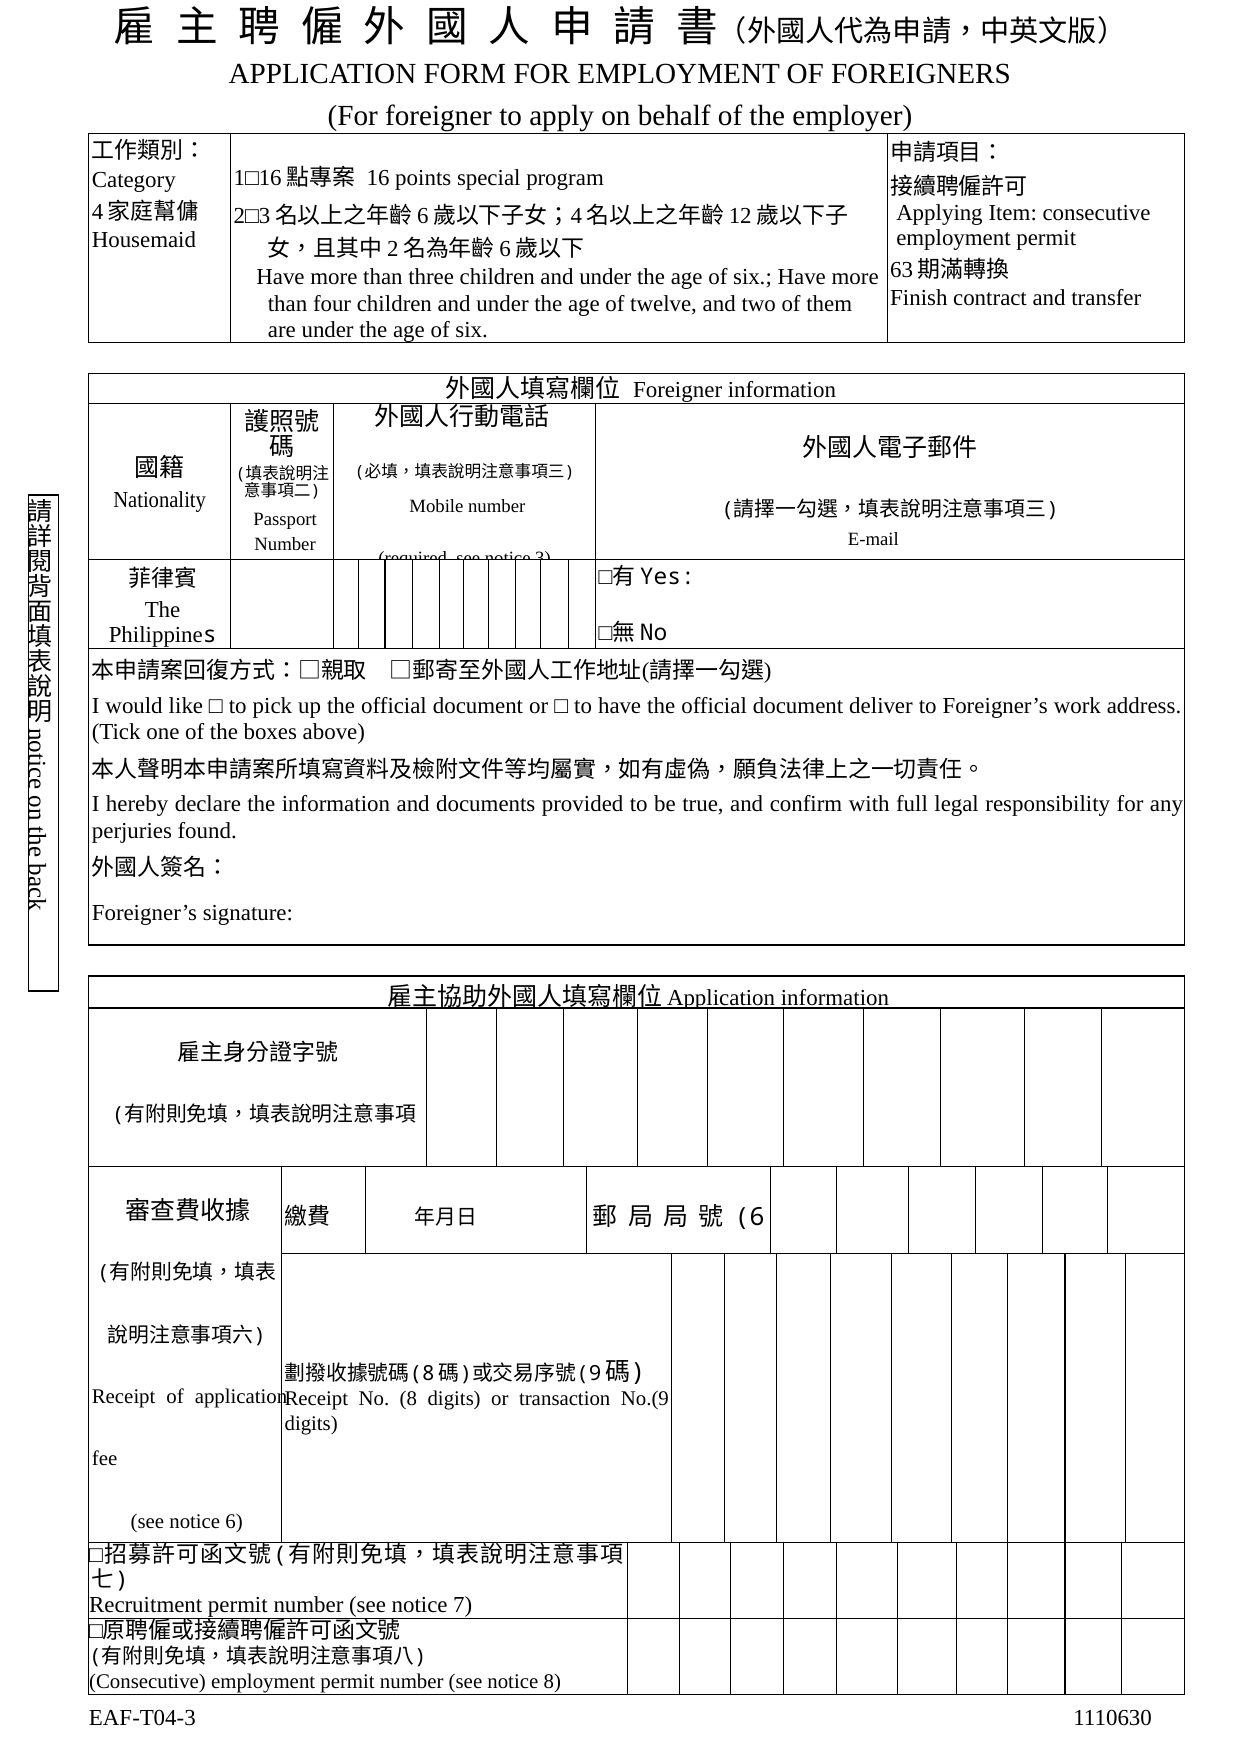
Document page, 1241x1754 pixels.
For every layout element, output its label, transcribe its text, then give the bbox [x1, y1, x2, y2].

table_cell [628, 1543, 679, 1618]
table_cell [680, 1619, 730, 1694]
table_cell [1108, 1167, 1184, 1253]
table_header 申請項目： 接續聘僱許可 Applying Item: consecutive employment permit 63期滿轉換 Finish contract and transfer [888, 134, 1184, 342]
table_cell [1043, 1167, 1107, 1253]
table_cell [89, 946, 1184, 974]
table_cell [864, 1009, 940, 1166]
table_cell [892, 1254, 951, 1542]
table_cell [898, 1619, 956, 1694]
table_cell [638, 1009, 707, 1166]
text 請詳閱背面填表說明notice on the back [29, 496, 58, 990]
table_cell [672, 1254, 724, 1542]
table_cell [497, 1009, 563, 1166]
table_cell 審查費收據 (有附則免填，填表說明注意事項六) Receipt of application fee (see notice 6) [89, 1167, 281, 1542]
table_cell [708, 1009, 783, 1166]
table_cell [464, 560, 488, 648]
table_cell [837, 1167, 908, 1253]
table_cell [386, 560, 412, 648]
table_cell [777, 1254, 830, 1542]
table_cell [1066, 1543, 1121, 1618]
table_cell □招募許可函文號(有附則免填，填表說明注意事項七) Recruitment permit number (see notice 7) [89, 1543, 627, 1618]
table_cell [831, 1254, 891, 1542]
table_cell [731, 1543, 783, 1618]
table_cell [957, 1543, 1007, 1618]
table_cell [1066, 1619, 1121, 1694]
table_cell [1102, 1009, 1184, 1166]
text 雇 主 聘 僱 外 國 人 申 請 書（外國人代為申請，中英文版） [89, 8, 1151, 50]
table_cell 外國人填寫欄位 Foreigner information [89, 374, 1184, 403]
table_cell [231, 560, 333, 648]
table_cell 護照號碼 (填表說明注意事項二) Passport Number (see notice 2) [231, 404, 333, 559]
table_cell [516, 560, 540, 648]
table_header 1□16點專案 16 points special program 2□3名以上之年齡6歲以下子女；4名以上之年齡12歲以下子女，且其中2名為年齡6歲以下 Have more than three children and under the age of six.; Have more than four children and under the age of twelve, and two of them are under the age of six. [231, 134, 887, 342]
table_cell [359, 560, 384, 648]
table_cell [440, 560, 463, 648]
table_cell [725, 1254, 776, 1542]
table_cell [89, 343, 1184, 372]
table_cell [1066, 1254, 1125, 1542]
table_cell 繳費 日期 Date [282, 1167, 365, 1253]
table_cell [731, 1619, 783, 1694]
table_cell [771, 1167, 836, 1253]
table_cell [837, 1543, 897, 1618]
table_cell [837, 1619, 897, 1694]
table_cell [784, 1543, 836, 1618]
table_cell 外國人行動電話 (必填，填表說明注意事項三) Mobile number (required, see notice 3) [334, 404, 595, 559]
table_cell [564, 1009, 637, 1166]
table_cell [784, 1009, 863, 1166]
table_cell [898, 1543, 956, 1618]
table_cell □原聘僱或接續聘僱許可函文號 (有附則免填，填表說明注意事項八) (Consecutive) employment permit number (see notice 8) [89, 1619, 627, 1694]
table_cell [909, 1167, 975, 1253]
table_cell [680, 1543, 730, 1618]
table_cell [413, 560, 439, 648]
table_cell 年月日 y/ m/ /d [366, 1167, 586, 1253]
table_cell 雇主協助外國人填寫欄位Application information [89, 977, 1184, 1007]
table_cell [784, 1619, 836, 1694]
table_cell [334, 560, 358, 648]
table_cell [1008, 1254, 1064, 1542]
table_cell 本申請案回復方式：□親取 □郵寄至外國人工作地址(請擇一勾選) I would like □ to pick up the official document or □ to have the official document deliver to Foreigner’s work address.(Tick one of the boxes above) 本人聲明本申請案所填寫資料及檢附文件等均屬實，如有虛偽，願負法律上之一切責任。 I hereby declare the information and documents provided to be true, and confirm with full legal responsibility for any perjuries found. 外國人簽名： Foreigner’s signature: [89, 649, 1184, 943]
table_cell 郵局局號(6碼) Branch code (6 digits) [587, 1167, 770, 1253]
table_cell [1122, 1543, 1184, 1618]
table_cell 菲律賓 The Philippines [89, 560, 230, 648]
table_cell 劃撥收據號碼(8碼)或交易序號(9碼) Receipt No. (8 digits) or transaction No.(9 digits) [282, 1254, 671, 1542]
table_cell [1008, 1619, 1064, 1694]
table_cell [952, 1254, 1007, 1542]
table_cell 外國人電子郵件 (請擇一勾選，填表說明注意事項三) E-mail (Tick one of the boxes, see notice 3) [596, 404, 1184, 559]
table_cell [427, 1009, 496, 1166]
table_cell [1025, 1009, 1101, 1166]
table_cell [1122, 1619, 1184, 1694]
table_header 工作類別： Category 4家庭幫傭 Housemaid [89, 134, 230, 342]
table_cell [569, 560, 595, 648]
table_cell [628, 1619, 679, 1694]
table_cell [941, 1009, 1024, 1166]
table_cell 雇主身分證字號 (有附則免填，填表說明注意事項五) Employer’s ID number (not required if the ID certificate is attached, see notice 5) [89, 1009, 426, 1166]
table_cell [957, 1619, 1007, 1694]
table_cell [976, 1167, 1042, 1253]
table_cell [1126, 1254, 1184, 1542]
table_cell □有Yes: □無No [596, 560, 1184, 648]
table_cell [541, 560, 568, 648]
table_cell [489, 560, 515, 648]
table_cell [1008, 1543, 1064, 1618]
table_cell 國籍 Nationality [89, 404, 230, 559]
text (For foreigner to apply on behalf of the employer) [89, 92, 1151, 133]
text APPLICATION FORM FOR EMPLOYMENT OF FOREIGNERS [89, 50, 1151, 92]
